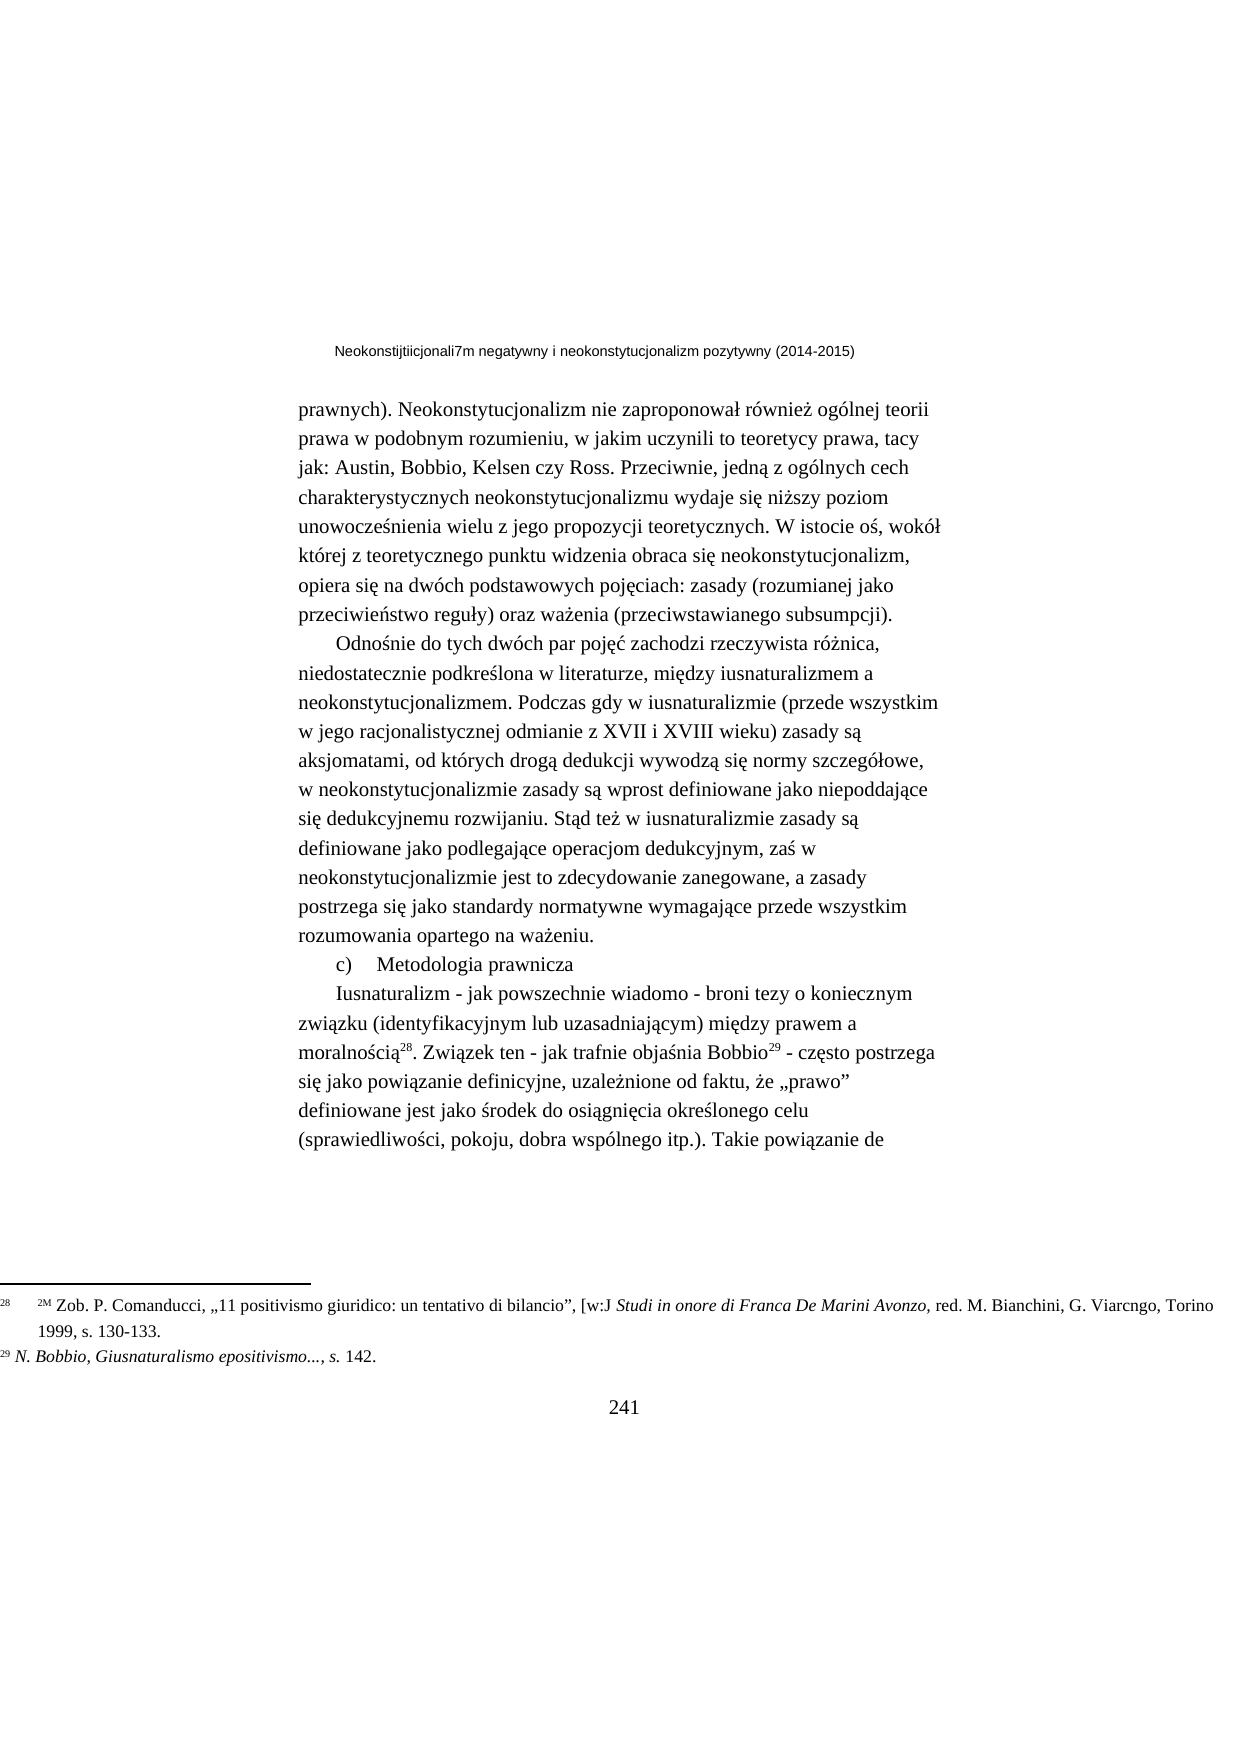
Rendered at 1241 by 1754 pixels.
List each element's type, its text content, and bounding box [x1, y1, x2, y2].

text N. Bobbio, Giusnaturalismo epositivismo..., s. 142. [0, 1341, 1241, 1367]
text 2M Zob. P. Comanducci, „11 positivismo giuridico: un tentativo di bilancio”, [w:J Studi in onore di Franca De Marini Avonzo, red. M. Bianchini, G. Viarcngo, Torino 1999, s. 130-133. [0, 1290, 1241, 1341]
text prawnych). Neokonstytucjonalizm nie zaproponował również ogólnej teorii prawa w podobnym rozumieniu, w jakim uczynili to teoretycy prawa, tacy jak: Austin, Bobbio, Kelsen czy Ross. Przeciwnie, jedną z ogólnych cech charakterystycznych neokonstytucjonalizmu wydaje się niższy poziom unowocześnienia wielu z jego propozycji teoretycznych. W istocie oś, wokół której z teoretycznego punktu widzenia obraca się neokonstytucjonalizm, opiera się na dwóch podstawowych pojęciach: zasady (rozumianej jako przeciwieństwo reguły) oraz ważenia (prze­ciwstawianego subsumpcji). [298, 391, 943, 626]
text Odnośnie do tych dwóch par pojęć zachodzi rzeczywista różnica, niedostatecznie podkreślona w literaturze, między iusnaturalizmem a neokonstytucjonalizmem. Podczas gdy w iusnaturalizmie (przede wszystkim w jego racjonalistycznej odmianie z XVII i XVIII wieku) zasady są aksjomatami, od których drogą dedukcji wywodzą się normy szczegółowe, w neokonstytucjonalizmie zasady są wprost definiowane jako niepoddające się dedukcyjnemu rozwijaniu. Stąd też w iusnatu­ralizmie zasady są definiowane jako podlegające operacjom dedukcyj­nym, zaś w neokonstytucjonalizmie jest to zdecydowanie zanegowane, a zasady postrzega się jako standardy normatywne wymagające przede wszystkim rozumowania opartego na ważeniu. [298, 626, 943, 947]
list Metodologia prawnicza [298, 947, 943, 976]
text Iusnaturalizm - jak powszechnie wiadomo - broni tezy o koniecz­nym związku (identyfikacyjnym lub uzasadniającym) między prawem a moralnością. Związek ten - jak trafnie objaśnia Bobbio - często postrzega się jako powiązanie definicyjne, uzależnione od faktu, że „prawo” definiowane jest jako środek do osiągnięcia określonego celu (sprawiedliwości, pokoju, dobra wspólnego itp.). Takie powiązanie de­ [298, 976, 943, 1151]
